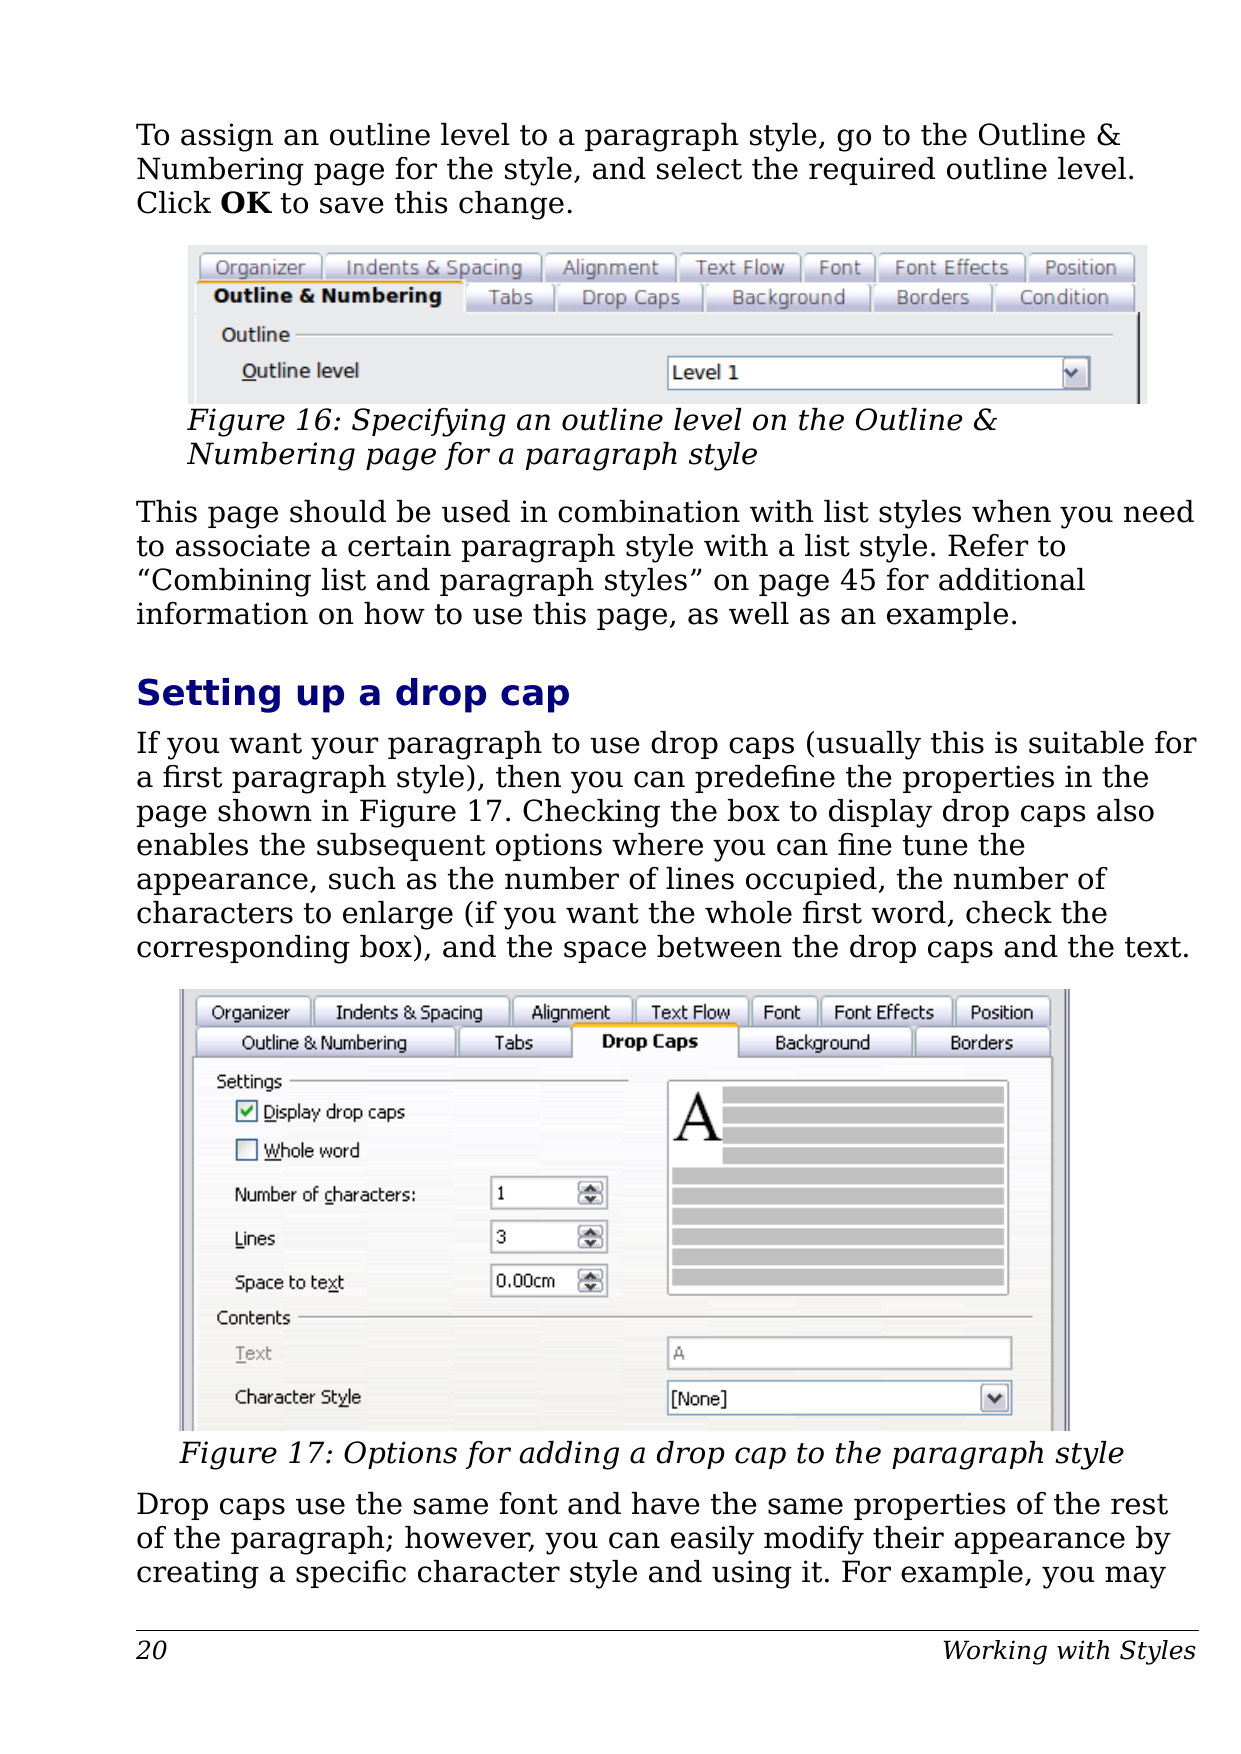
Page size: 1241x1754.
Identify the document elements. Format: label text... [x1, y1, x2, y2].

picture [179, 989, 1070, 1431]
subtitle Setting up a drop cap [136, 673, 1199, 714]
picture [187, 245, 1148, 404]
text Drop caps use the same font and have the same properties of the rest of the paragraph; however, you can easily modify their appearance by creating a specific character style and using it. For example, you may [136, 1487, 1199, 1589]
text If you want your paragraph to use drop caps (usually this is suitable for a first paragraph style), then you can predefine the properties in the page shown in Figure 17. Checking the box to display drop caps also enables the subsequent options where you can fine tune the appearance, such as the number of lines occupied, the number of characters to enlarge (if you want the whole first word, check the corresponding box), and the space between the drop caps and the text. [136, 727, 1199, 964]
text Figure 17: Options for adding a drop cap to the paragraph style [179, 1437, 1155, 1471]
text To assign an outline level to a paragraph style, go to the Outline & Numbering page for the style, and select the required outline level. Click OK to save this change. [136, 118, 1199, 220]
text This page should be used in combination with list styles when you need to associate a certain paragraph style with a list style. Refer to “Combining list and paragraph styles” on page 45 for additional information on how to use this page, as well as an example. [136, 495, 1199, 631]
text Figure 16: Specifying an outline level on the Outline & Numbering page for a paragraph style [187, 404, 1147, 471]
